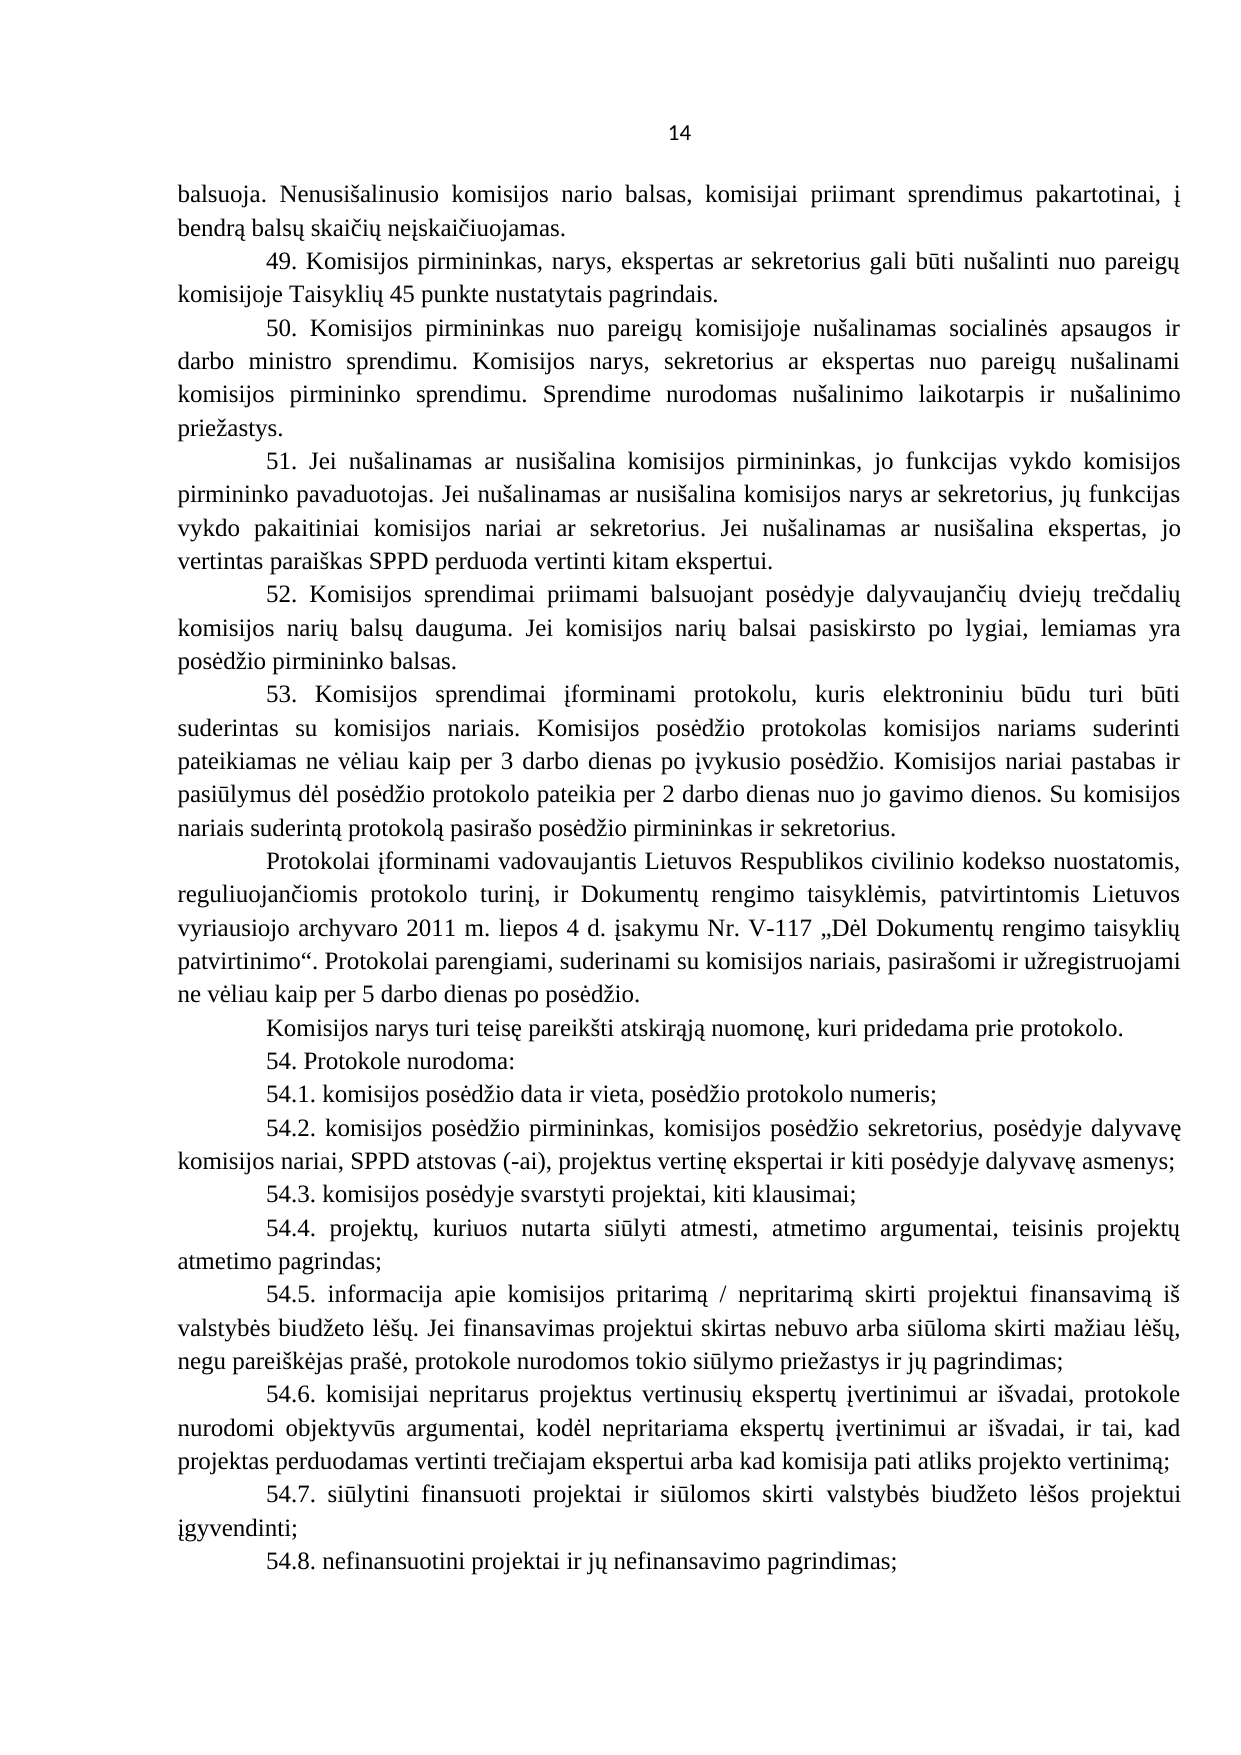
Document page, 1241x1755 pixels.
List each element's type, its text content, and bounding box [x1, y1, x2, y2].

text 54.1. komisijos posėdžio data ir vieta, posėdžio protokolo numeris; [177, 1075, 1181, 1108]
text 50. Komisijos pirmininkas nuo pareigų komisijoje nušalinamas socialinės apsaugos ir darbo ministro sprendimu. Komisijos narys, sekretorius ar ekspertas nuo pareigų nušalinami komisijos pirmininko sprendimu. Sprendime nurodomas nušalinimo laikotarpis ir nušalinimo priežastys. [177, 308, 1181, 442]
text 52. Komisijos sprendimai priimami balsuojant posėdyje dalyvaujančių dviejų trečdalių komisijos narių balsų dauguma. Jei komisijos narių balsai pasiskirsto po lygiai, lemiamas yra posėdžio pirmininko balsas. [177, 575, 1181, 675]
text 54.7. siūlytini finansuoti projektai ir siūlomos skirti valstybės biudžeto lėšos projektui įgyvendinti; [177, 1475, 1181, 1542]
text 54.3. komisijos posėdyje svarstyti projektai, kiti klausimai; [177, 1175, 1181, 1208]
text balsuoja. Nenusišalinusio komisijos nario balsas, komisijai priimant sprendimus pakartotinai, į bendrą balsų skaičių neįskaičiuojamas. [177, 175, 1181, 242]
text 54.5. informacija apie komisijos pritarimą / nepritarimą skirti projektui finansavimą iš valstybės biudžeto lėšų. Jei finansavimas projektui skirtas nebuvo arba siūloma skirti mažiau lėšų, negu pareiškėjas prašė, protokole nurodomos tokio siūlymo priežastys ir jų pagrindimas; [177, 1275, 1181, 1375]
text Komisijos narys turi teisę pareikšti atskirąją nuomonę, kuri pridedama prie protokolo. [177, 1008, 1181, 1042]
text 54.4. projektų, kuriuos nutarta siūlyti atmesti, atmetimo argumentai, teisinis projektų atmetimo pagrindas; [177, 1208, 1181, 1275]
text 49. Komisijos pirmininkas, narys, ekspertas ar sekretorius gali būti nušalinti nuo pareigų komisijoje Taisyklių 45 punkte nustatytais pagrindais. [177, 242, 1181, 308]
text 54. Protokole nurodoma: [177, 1042, 1181, 1075]
text 51. Jei nušalinamas ar nusišalina komisijos pirmininkas, jo funkcijas vykdo komisijos pirmininko pavaduotojas. Jei nušalinamas ar nusišalina komisijos narys ar sekretorius, jų funkcijas vykdo pakaitiniai komisijos nariai ar sekretorius. Jei nušalinamas ar nusišalina ekspertas, jo vertintas paraiškas SPPD perduoda vertinti kitam ekspertui. [177, 442, 1181, 575]
text 54.2. komisijos posėdžio pirmininkas, komisijos posėdžio sekretorius, posėdyje dalyvavę komisijos nariai, SPPD atstovas (-ai), projektus vertinę ekspertai ir kiti posėdyje dalyvavę asmenys; [177, 1108, 1181, 1175]
text 54.8. nefinansuotini projektai ir jų nefinansavimo pagrindimas; [177, 1542, 1181, 1575]
text Protokolai įforminami vadovaujantis Lietuvos Respublikos civilinio kodekso nuostatomis, reguliuojančiomis protokolo turinį, ir Dokumentų rengimo taisyklėmis, patvirtintomis Lietuvos vyriausiojo archyvaro 2011 m. liepos 4 d. įsakymu Nr. V-117 „Dėl Dokumentų rengimo taisyklių patvirtinimo“. Protokolai parengiami, suderinami su komisijos nariais, pasirašomi ir užregistruojami ne vėliau kaip per 5 darbo dienas po posėdžio. [177, 842, 1181, 1008]
text 54.6. komisijai nepritarus projektus vertinusių ekspertų įvertinimui ar išvadai, protokole nurodomi objektyvūs argumentai, kodėl nepritariama ekspertų įvertinimui ar išvadai, ir tai, kad projektas perduodamas vertinti trečiajam ekspertui arba kad komisija pati atliks projekto vertinimą; [177, 1375, 1181, 1475]
text 53. Komisijos sprendimai įforminami protokolu, kuris elektroniniu būdu turi būti suderintas su komisijos nariais. Komisijos posėdžio protokolas komisijos nariams suderinti pateikiamas ne vėliau kaip per 3 darbo dienas po įvykusio posėdžio. Komisijos nariai pastabas ir pasiūlymus dėl posėdžio protokolo pateikia per 2 darbo dienas nuo jo gavimo dienos. Su komisijos nariais suderintą protokolą pasirašo posėdžio pirmininkas ir sekretorius. [177, 675, 1181, 842]
